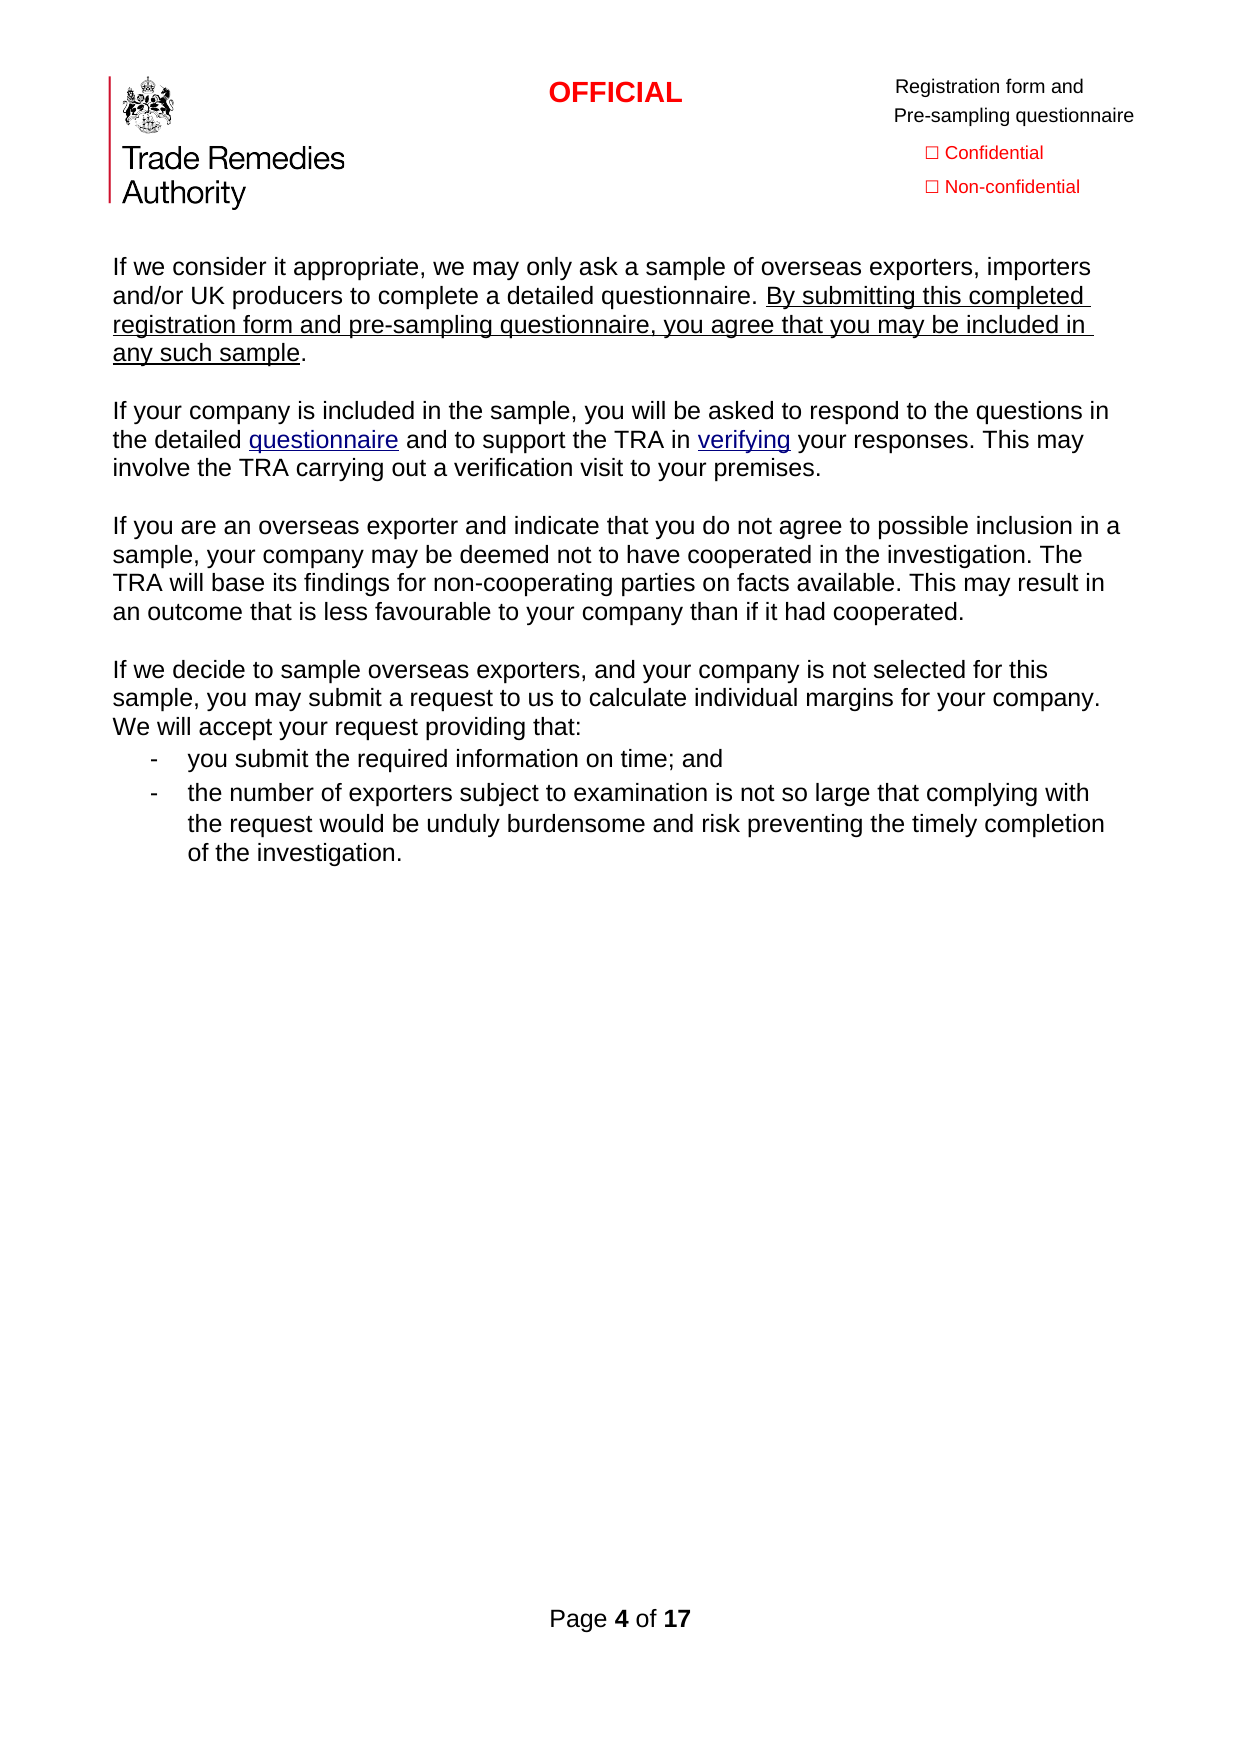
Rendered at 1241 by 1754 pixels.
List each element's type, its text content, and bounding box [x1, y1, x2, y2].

text If you are an overseas exporter and indicate that you do not agree to possible inclusion in a sample, your company may be deemed not to have cooperated in the investigation. The TRA will base its findings for non-cooperating parties on facts available. This may result in an outcome that is less favourable to your company than if it had cooperated. [112, 511, 1128, 626]
list the number of exporters subject to examination is not so large that complying with the request would be unduly burdensome and risk preventing the timely completion of the investigation. [150, 775, 1128, 867]
list you submit the required information on time; and [150, 741, 1128, 775]
text If your company is included in the sample, you will be asked to respond to the questions in the detailed questionnaire and to support the TRA in verifying your responses. This may involve the TRA carrying out a verification visit to your premises. [112, 396, 1128, 482]
text If we decide to sample overseas exporters, and your company is not selected for this sample, you may submit a request to us to calculate individual margins for your company. We will accept your request providing that: [112, 655, 1128, 741]
text If we consider it appropriate, we may only ask a sample of overseas exporters, importers and/or UK producers to complete a detailed questionnaire. By submitting this completed registration form and pre-sampling questionnaire, you agree that you may be included in any such sample. [112, 252, 1128, 367]
